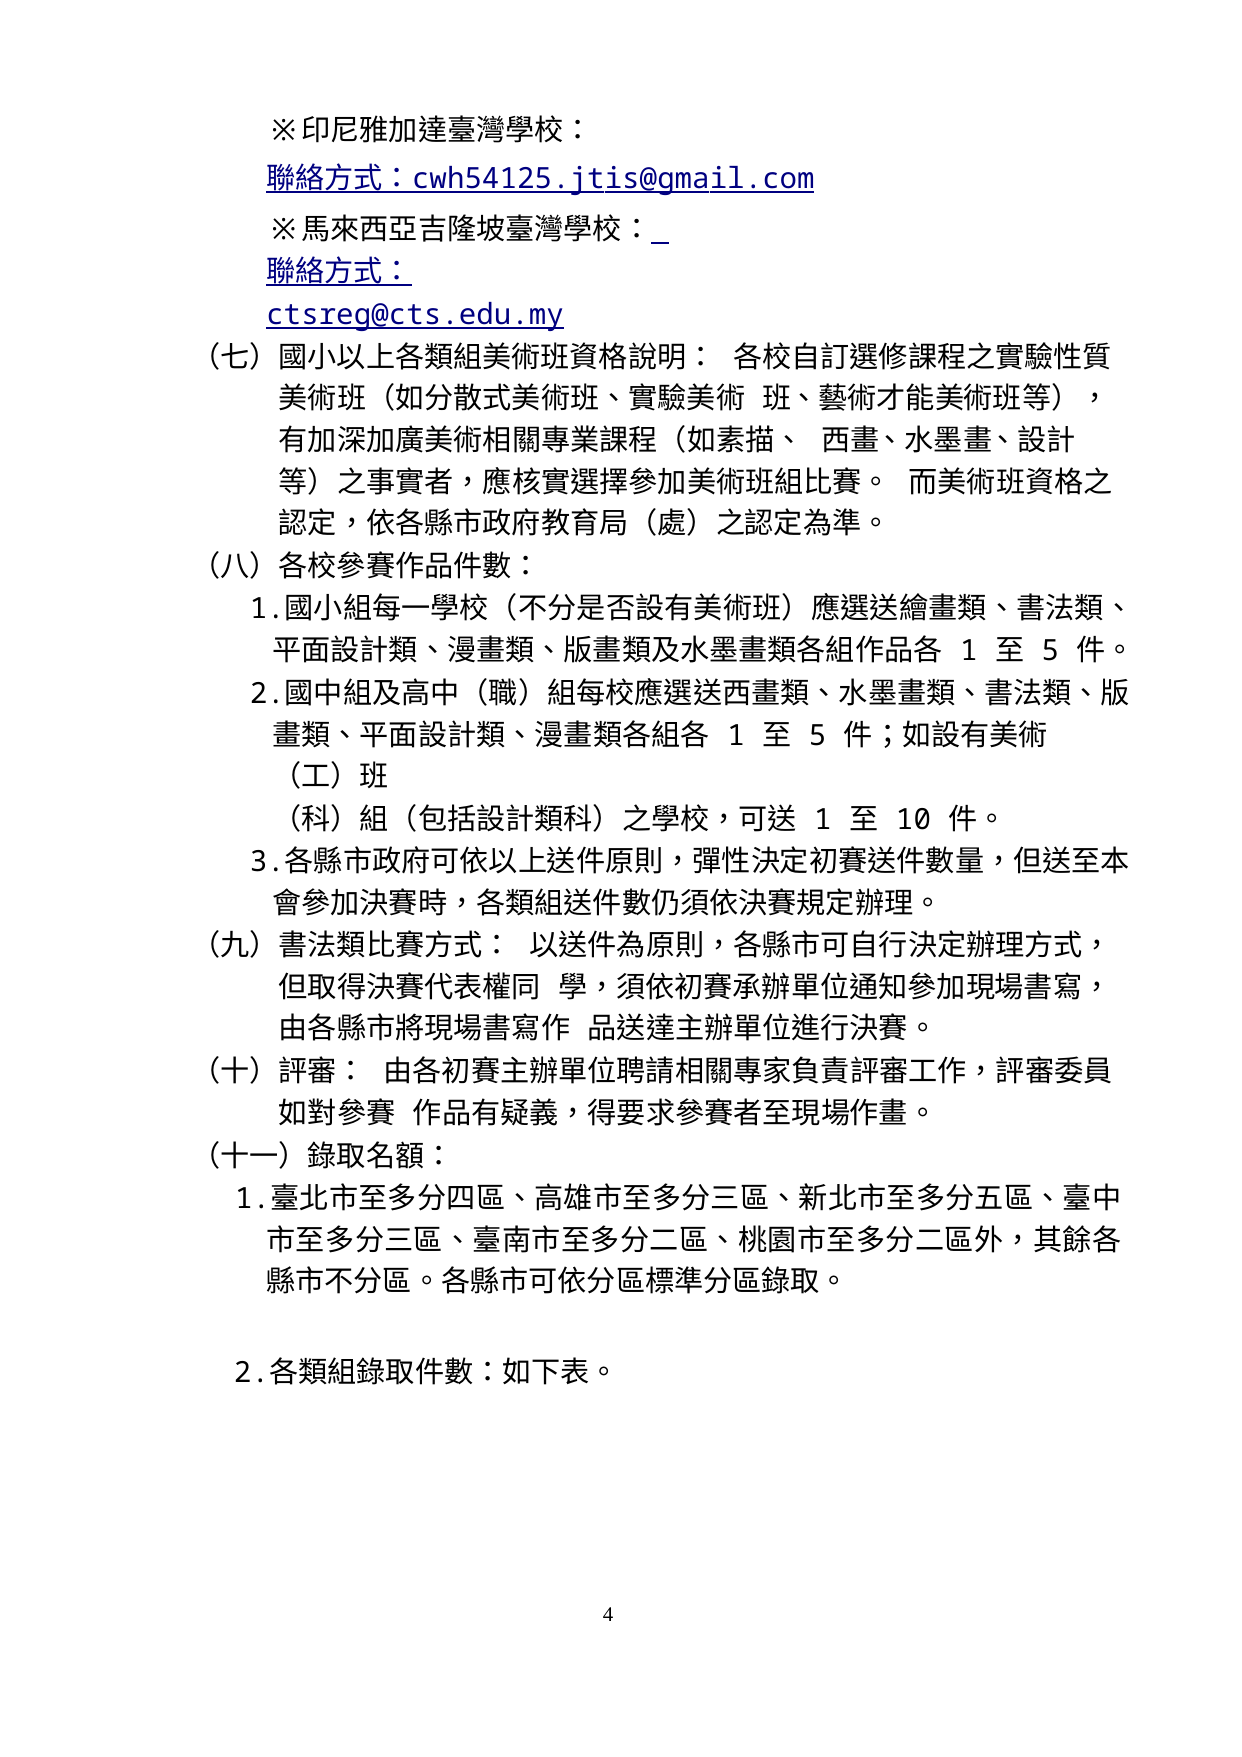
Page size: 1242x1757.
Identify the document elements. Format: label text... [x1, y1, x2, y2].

text （八）各校參賽作品件數： [191, 545, 1144, 585]
text 2.各類組錄取件數：如下表。 [231, 1351, 622, 1391]
text ※印尼雅加達臺灣學校： [266, 106, 1144, 146]
text 3.各縣市政府可依以上送件原則，彈性決定初賽送件數量，但送至本 會參加決賽時，各類組送件數仍須依決賽規定辦理。 [249, 840, 1132, 922]
text （十）評審： 由各初賽主辦單位聘請相關專家負責評審工作，評審委員如對參賽 作品有疑義，得要求參賽者至現場作畫。 [191, 1051, 1133, 1132]
text （九）書法類比賽方式： 以送件為原則，各縣市可自行決定辦理方式，但取得決賽代表權同 學，須依初賽承辦單位通知參加現場書寫，由各縣市將現場書寫作 品送達主辦單位進行決賽。 [191, 924, 1133, 1047]
text （十一）錄取名額： [191, 1135, 1144, 1174]
text 1.國小組每一學校（不分是否設有美術班）應選送繪畫類、書法類、 平面設計類、漫畫類、版畫類及水墨畫類各組作品各 1 至 5 件。 [249, 588, 1139, 669]
text 聯絡方式：cwh54125.jtis@gmail.com [266, 157, 1144, 197]
text 1.臺北市至多分四區、高雄市至多分三區、新北市至多分五區、臺中 市至多分三區、臺南市至多分二區、桃園市至多分二區外，其餘各 縣市不分區。各縣市可依分區標準分區錄取。 [235, 1177, 1122, 1300]
text 2.國中組及高中（職）組每校應選送西畫類、水墨畫類、書法類、版 畫類、平面設計類、漫畫類各組各 1 至 5 件；如設有美術（工）班 [249, 672, 1132, 795]
text （七）國小以上各類組美術班資格說明： 各校自訂選修課程之實驗性質美術班（如分散式美術班、實驗美術 班、藝術才能美術班等），有加深加廣美術相關專業課程（如素描、 西畫、水墨畫、設計等）之事實者，應核實選擇參加美術班組比賽。 而美術班資格之認定，依各縣市政府教育局（處）之認定為準。 [191, 336, 1133, 542]
text （科）組（包括設計類科）之學校，可送 1 至 10 件。 [272, 798, 1144, 838]
text ※馬來西亞吉隆坡臺灣學校： 聯絡方式：ctsreg@cts.edu.my [266, 208, 670, 333]
